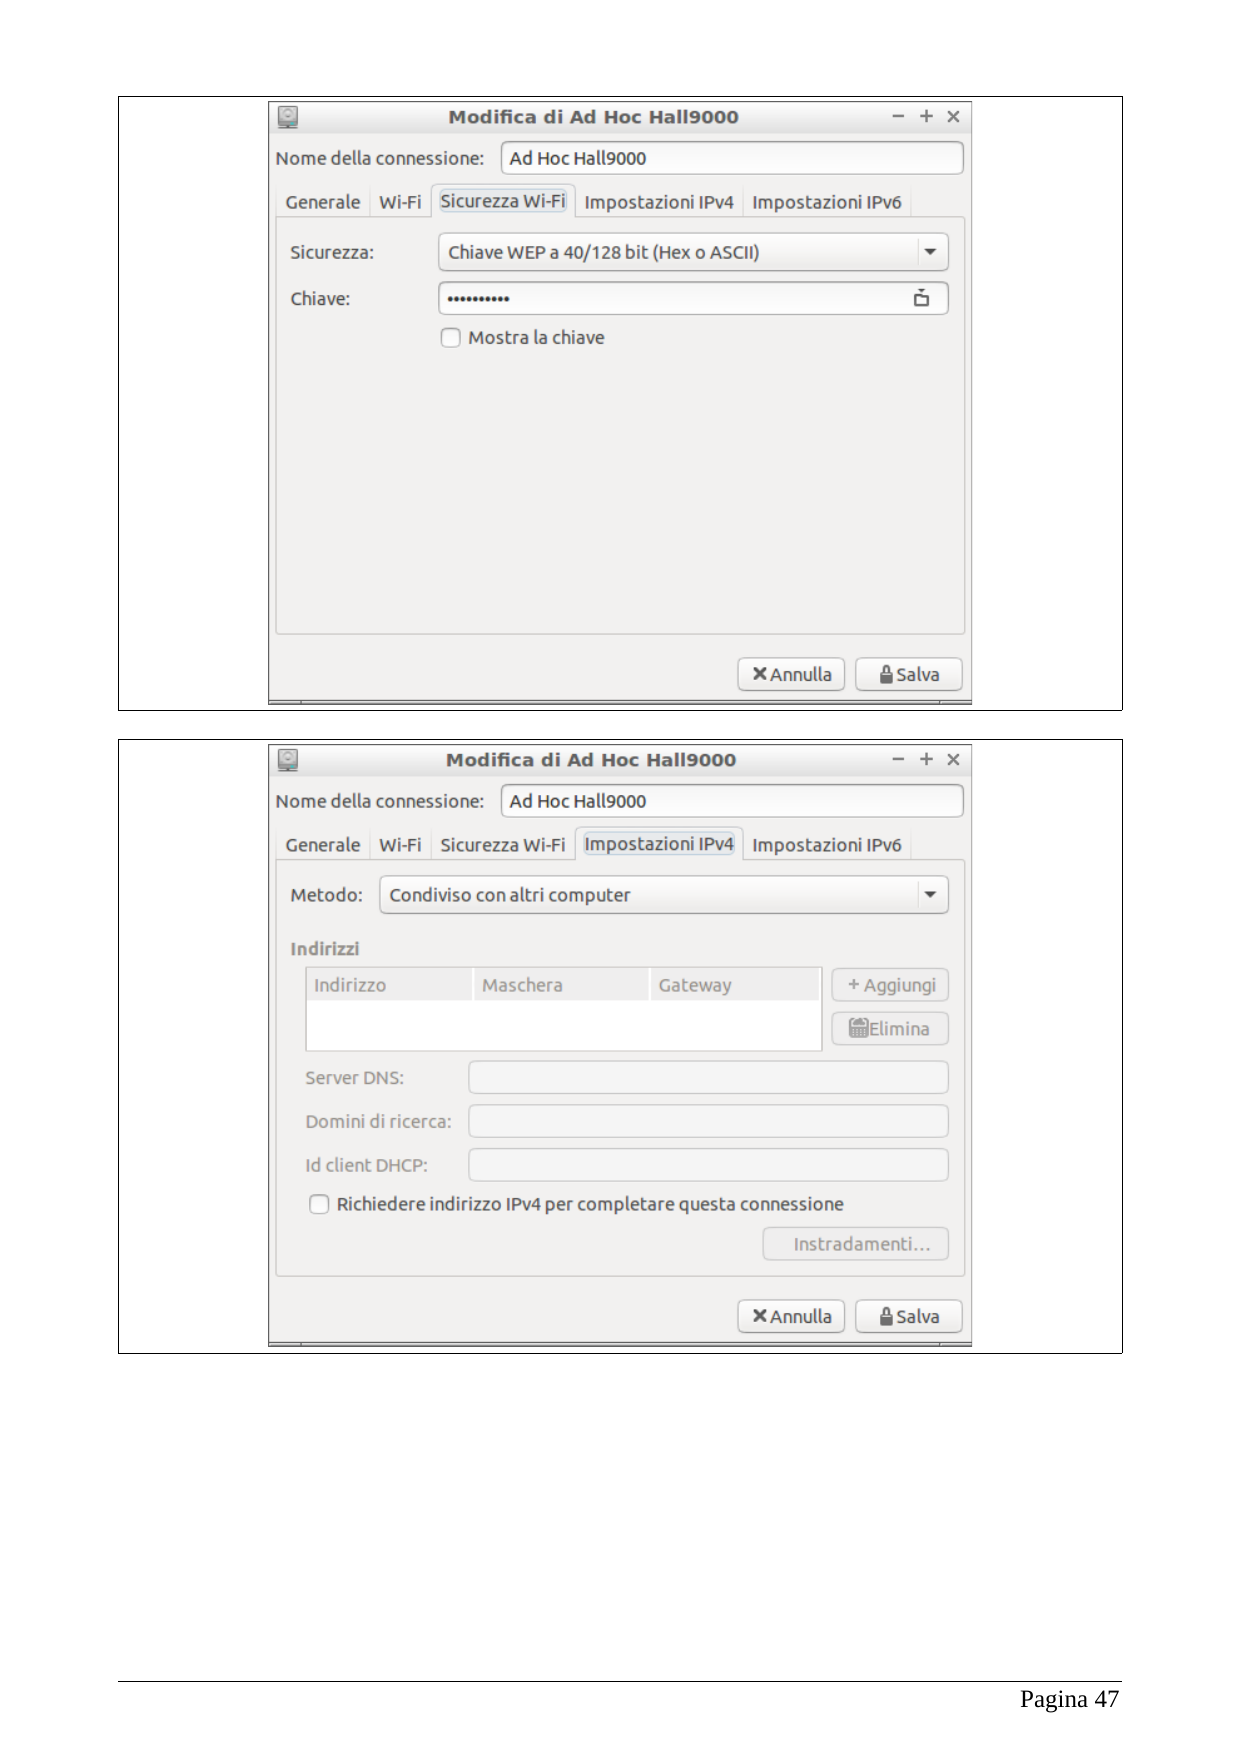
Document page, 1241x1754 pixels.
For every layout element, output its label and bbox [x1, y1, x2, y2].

table_header [119, 740, 1122, 1353]
table_header [119, 97, 1122, 710]
picture [268, 101, 973, 705]
picture [268, 744, 973, 1347]
